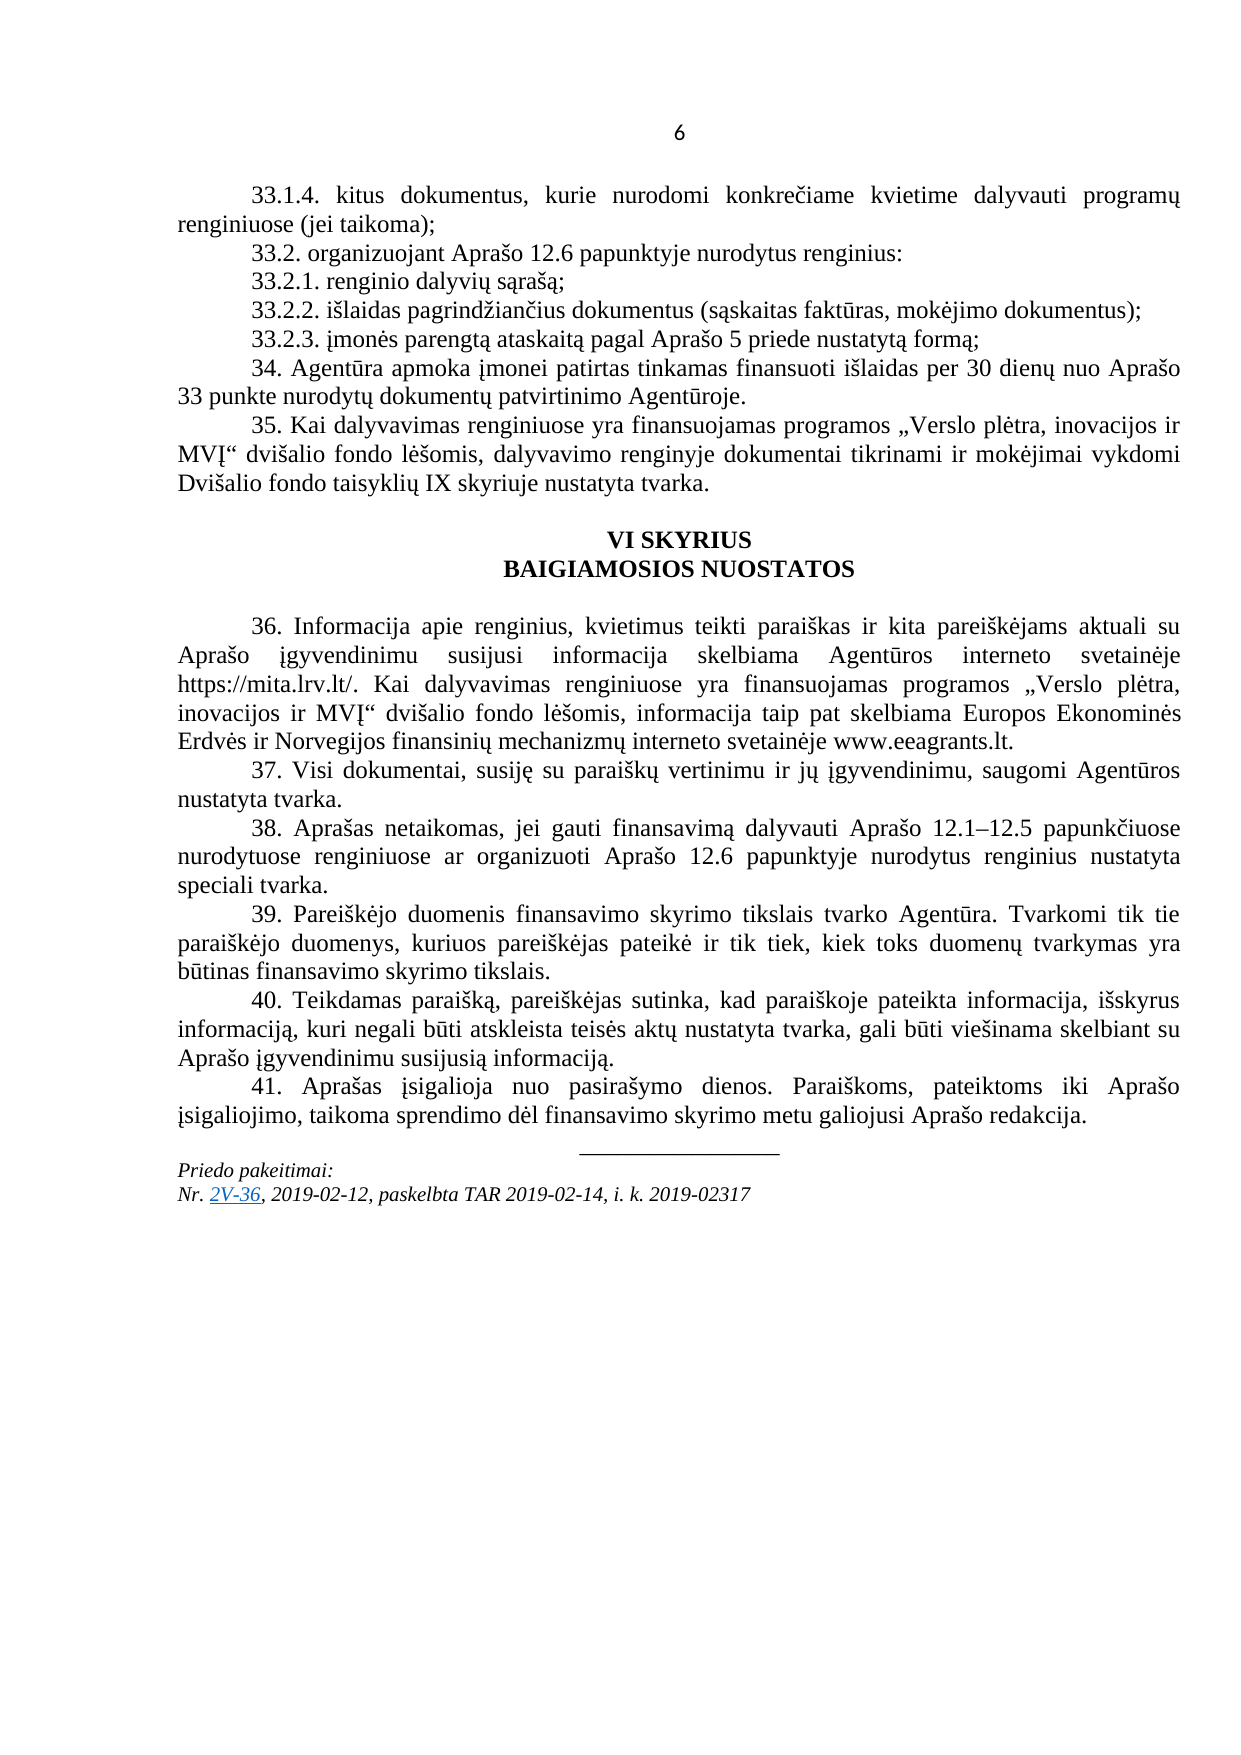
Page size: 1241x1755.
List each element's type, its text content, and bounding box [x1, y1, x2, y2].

text 37. Visi dokumentai, susiję su paraiškų vertinimu ir jų įgyvendinimu, saugomi Agentūros nustatyta tvarka. [177, 755, 1181, 813]
text 33.2. organizuojant Aprašo 12.6 papunktyje nurodytus renginius: [177, 238, 1181, 266]
text 35. Kai dalyvavimas renginiuose yra finansuojamas programos „Verslo plėtra, inovacijos ir MVĮ“ dvišalio fondo lėšomis, dalyvavimo renginyje dokumentai tikrinami ir mokėjimai vykdomi Dvišalio fondo taisyklių IX skyriuje nustatyta tvarka. [177, 410, 1181, 496]
text 33.2.1. renginio dalyvių sąrašą; [177, 266, 1181, 295]
text 33.1.4. kitus dokumentus, kurie nurodomi konkrečiame kvietime dalyvauti programų renginiuose (jei taikoma); [177, 180, 1181, 238]
text 39. Pareiškėjo duomenis finansavimo skyrimo tikslais tvarko Agentūra. Tvarkomi tik tie paraiškėjo duomenys, kuriuos pareiškėjas pateikė ir tik tiek, kiek toks duomenų tvarkymas yra būtinas finansavimo skyrimo tikslais. [177, 899, 1181, 985]
text Nr. 2V-36, 2019-02-12, paskelbta TAR 2019-02-14, i. k. 2019-02317 [177, 1182, 1181, 1206]
text VI SKYRIUS [177, 525, 1181, 554]
text ________________ [177, 1129, 1181, 1158]
text 34. Agentūra apmoka įmonei patirtas tinkamas finansuoti išlaidas per 30 dienų nuo Aprašo 33 punkte nurodytų dokumentų patvirtinimo Agentūroje. [177, 353, 1181, 410]
text 40. Teikdamas paraišką, pareiškėjas sutinka, kad paraiškoje pateikta informacija, išskyrus informaciją, kuri negali būti atskleista teisės aktų nustatyta tvarka, gali būti viešinama skelbiant su Aprašo įgyvendinimu susijusią informaciją. [177, 985, 1181, 1071]
text Priedo pakeitimai: [177, 1158, 1181, 1182]
text 33.2.2. išlaidas pagrindžiančius dokumentus (sąskaitas faktūras, mokėjimo dokumentus); [177, 295, 1181, 324]
text 38. Aprašas netaikomas, jei gauti finansavimą dalyvauti Aprašo 12.1–12.5 papunkčiuose nurodytuose renginiuose ar organizuoti Aprašo 12.6 papunktyje nurodytus renginius nustatyta speciali tvarka. [177, 813, 1181, 899]
text 33.2.3. įmonės parengtą ataskaitą pagal Aprašo 5 priede nustatytą formą; [177, 324, 1181, 353]
text 36. Informacija apie renginius, kvietimus teikti paraiškas ir kita pareiškėjams aktuali su Aprašo įgyvendinimu susijusi informacija skelbiama Agentūros interneto svetainėje https://mita.lrv.lt/. Kai dalyvavimas renginiuose yra finansuojamas programos „Verslo plėtra, inovacijos ir MVĮ“ dvišalio fondo lėšomis, informacija taip pat skelbiama Europos Ekonominės Erdvės ir Norvegijos finansinių mechanizmų interneto svetainėje www.eeagrants.lt. [177, 611, 1181, 755]
text 41. Aprašas įsigalioja nuo pasirašymo dienos. Paraiškoms, pateiktoms iki Aprašo įsigaliojimo, taikoma sprendimo dėl finansavimo skyrimo metu galiojusi Aprašo redakcija. [177, 1071, 1181, 1129]
text BAIGIAMOSIOS NUOSTATOS [177, 554, 1181, 583]
